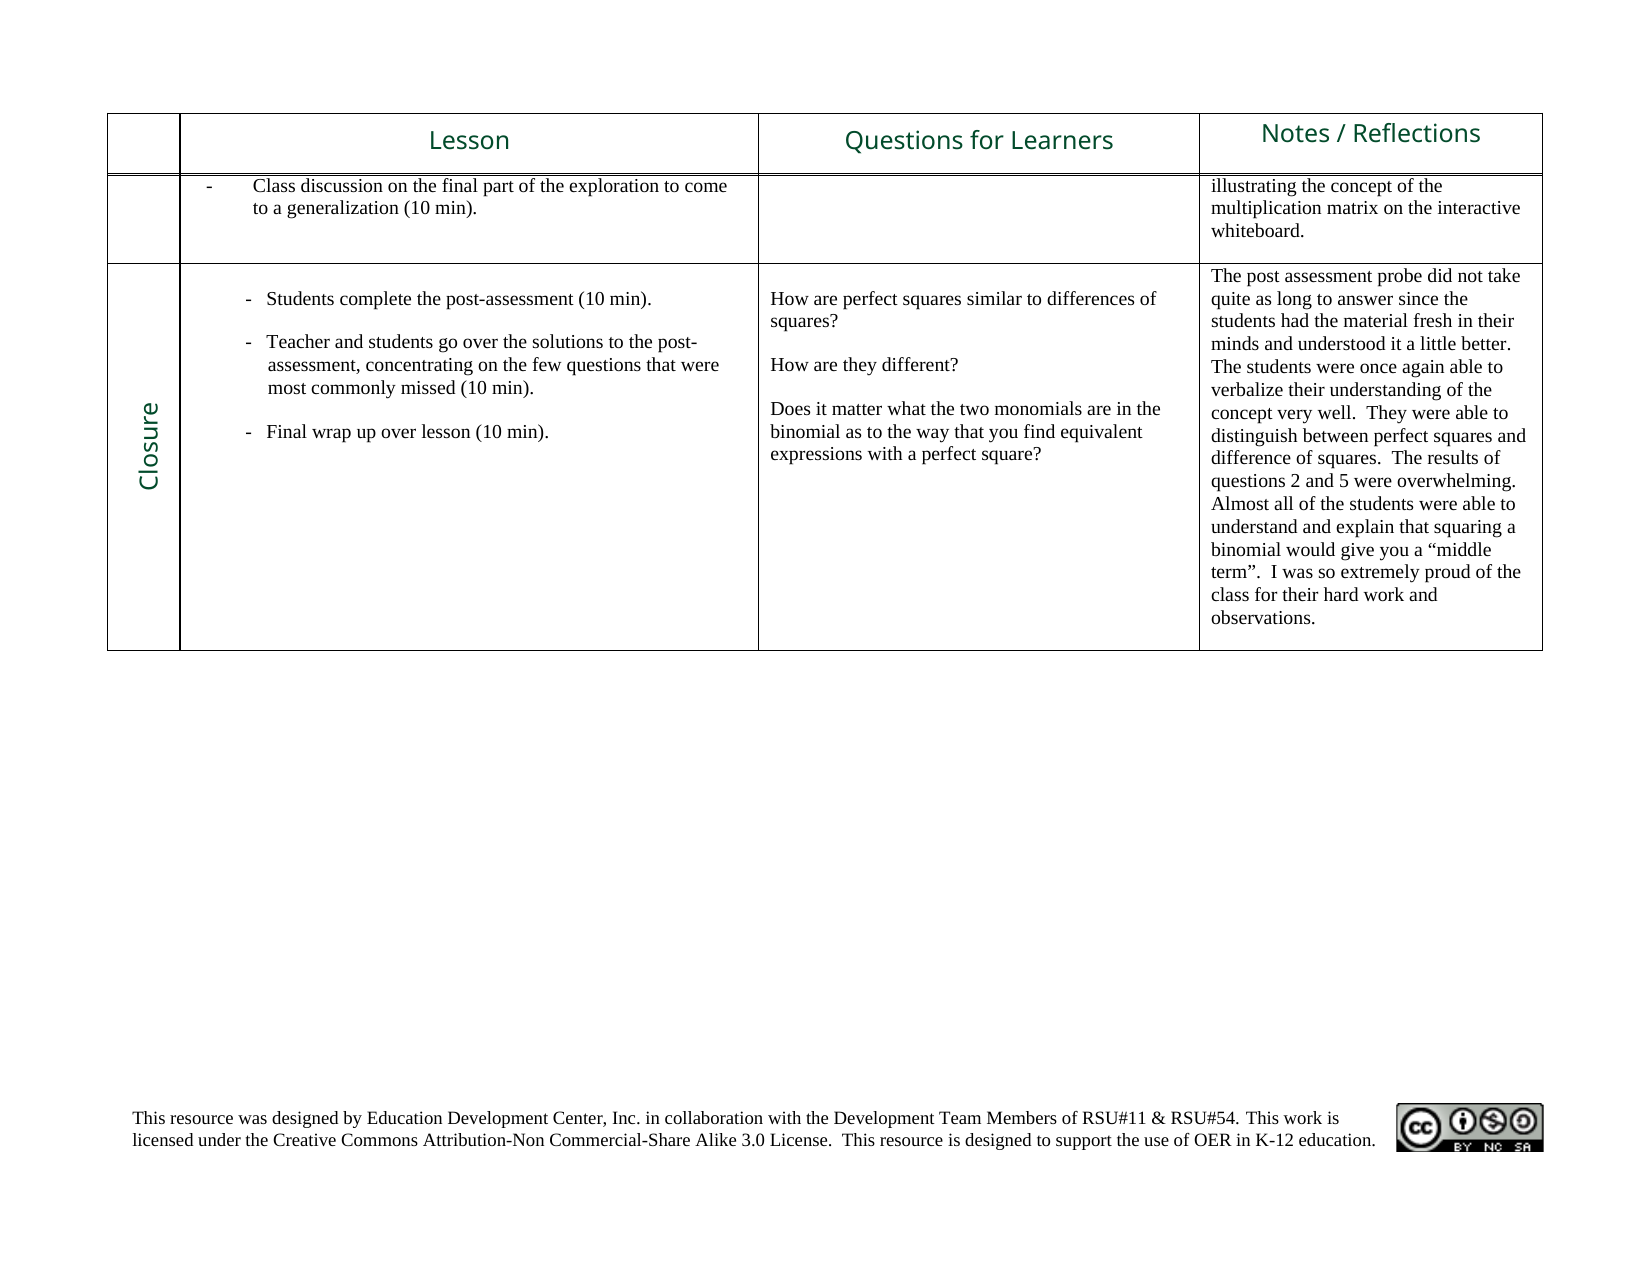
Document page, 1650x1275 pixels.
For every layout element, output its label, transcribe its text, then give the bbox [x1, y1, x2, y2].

table_cell [108, 176, 179, 263]
table_header [108, 114, 179, 172]
table_header Lesson [181, 114, 758, 172]
table_cell Class discussion on the final part of the exploration to come to a generalization (10 min). [181, 176, 758, 263]
table_cell Closure [108, 264, 179, 650]
picture [1396, 1103, 1544, 1155]
table_header Notes / Reflections [1200, 114, 1542, 172]
table_cell The post assessment probe did not take quite as long to answer since the students had the material fresh in their minds and understood it a little better. The students were once again able to verbalize their understanding of the concept very well. They were able to distinguish between perfect squares and difference of squares. The results of questions 2 and 5 were overwhelming. Almost all of the students were able to understand and explain that squaring a binomial would give you a “middle term”. I was so extremely proud of the class for their hard work and observations. [1200, 264, 1542, 650]
table_cell How are perfect squares similar to differences of squares? How are they different? Does it matter what the two monomials are in the binomial as to the way that you find equivalent expressions with a perfect square? [759, 264, 1199, 650]
table_cell Students complete the post-assessment (10 min). Teacher and students go over the solutions to the post-assessment, concentrating on the few questions that were most commonly missed (10 min). Final wrap up over lesson (10 min). [181, 264, 758, 650]
table_cell [759, 176, 1199, 263]
table_header Questions for Learners [759, 114, 1199, 172]
table_cell illustrating the concept of the multiplication matrix on the interactive whiteboard. [1200, 176, 1542, 263]
